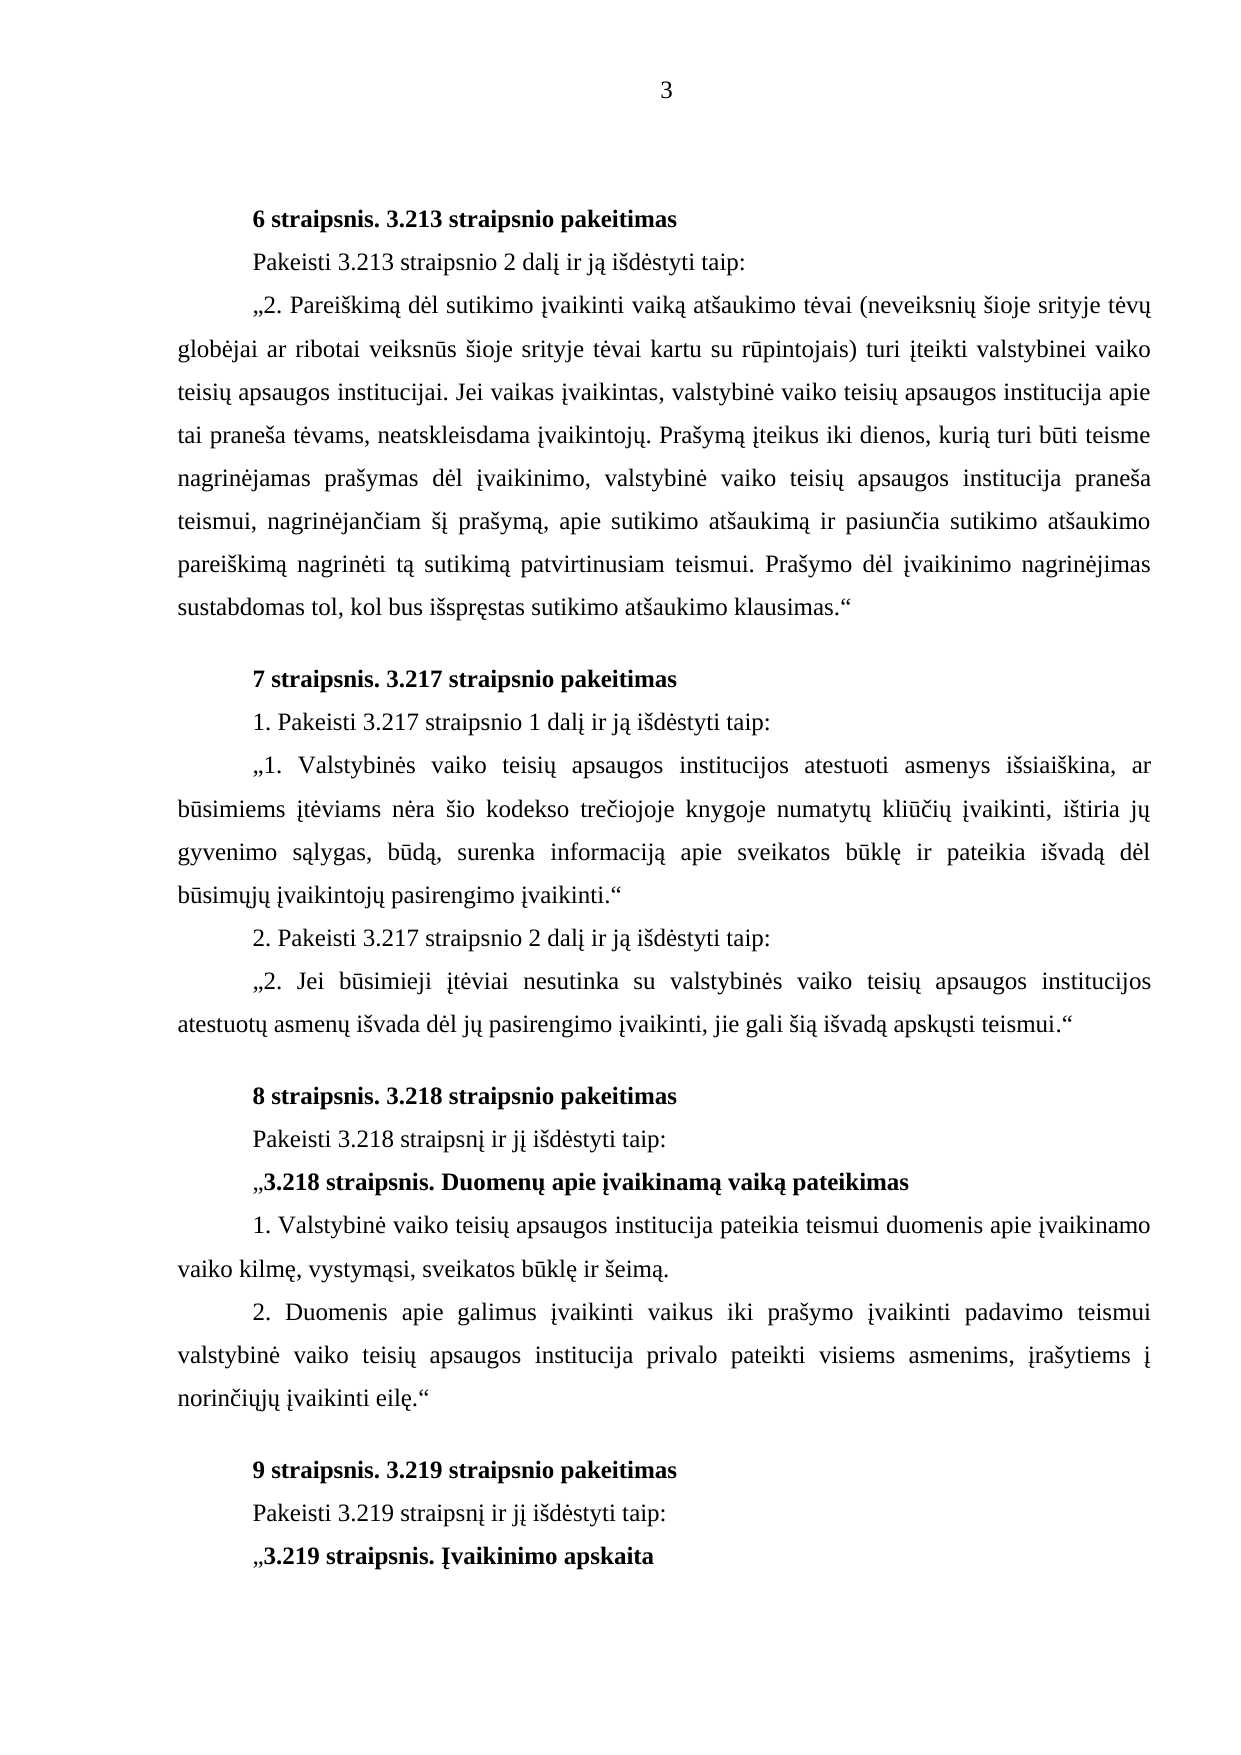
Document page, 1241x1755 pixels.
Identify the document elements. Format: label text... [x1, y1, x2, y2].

text „2. Jei būsimieji įtėviai nesutinka su valstybinės vaiko teisių apsaugos institucijos atestuotų asmenų išvada dėl jų pasirengimo įvaikinti, jie gali šią išvadą apskųsti teismui.“ [177, 966, 1152, 1038]
text Pakeisti 3.218 straipsnį ir jį išdėstyti taip: [177, 1124, 1152, 1153]
text 8 straipsnis. 3.218 straipsnio pakeitimas [177, 1081, 1152, 1110]
text 7 straipsnis. 3.217 straipsnio pakeitimas [177, 664, 1152, 693]
text „1. Valstybinės vaiko teisių apsaugos institucijos atestuoti asmenys išsiaiškina, ar būsimiems įtėviams nėra šio kodekso trečiojoje knygoje numatytų kliūčių įvaikinti, ištiria jų gyvenimo sąlygas, būdą, surenka informaciją apie sveikatos būklę ir pateikia išvadą dėl būsimųjų įvaikintojų pasirengimo įvaikinti.“ [177, 751, 1152, 909]
text „3.219 straipsnis. Įvaikinimo apskaita [177, 1541, 1152, 1570]
text Pakeisti 3.219 straipsnį ir jį išdėstyti taip: [177, 1498, 1152, 1527]
text 9 straipsnis. 3.219 straipsnio pakeitimas [177, 1455, 1152, 1484]
text 2. Pakeisti 3.217 straipsnio 2 dalį ir ją išdėstyti taip: [177, 923, 1152, 952]
text 1. Valstybinė vaiko teisių apsaugos institucija pateikia teismui duomenis apie įvaikinamo vaiko kilmę, vystymąsi, sveikatos būklę ir šeimą. [177, 1211, 1152, 1282]
text „3.218 straipsnis. Duomenų apie įvaikinamą vaiką pateikimas [177, 1167, 1152, 1196]
text 2. Duomenis apie galimus įvaikinti vaikus iki prašymo įvaikinti padavimo teismui valstybinė vaiko teisių apsaugos institucija privalo pateikti visiems asmenims, įrašytiems į norinčiųjų įvaikinti eilę.“ [177, 1297, 1152, 1412]
text 6 straipsnis. 3.213 straipsnio pakeitimas [177, 204, 1152, 233]
text „2. Pareiškimą dėl sutikimo įvaikinti vaiką atšaukimo tėvai (neveiksnių šioje srityje tėvų globėjai ar ribotai veiksnūs šioje srityje tėvai kartu su rūpintojais) turi įteikti valstybinei vaiko teisių apsaugos institucijai. Jei vaikas įvaikintas, valstybinė vaiko teisių apsaugos institucija apie tai praneša tėvams, neatskleisdama įvaikintojų. Prašymą įteikus iki dienos, kurią turi būti teisme nagrinėjamas prašymas dėl įvaikinimo, valstybinė vaiko teisių apsaugos institucija praneša teismui, nagrinėjančiam šį prašymą, apie sutikimo atšaukimą ir pasiunčia sutikimo atšaukimo pareiškimą nagrinėti tą sutikimą patvirtinusiam teismui. Prašymo dėl įvaikinimo nagrinėjimas sustabdomas tol, kol bus išspręstas sutikimo atšaukimo klausimas.“ [177, 291, 1152, 621]
text 1. Pakeisti 3.217 straipsnio 1 dalį ir ją išdėstyti taip: [177, 707, 1152, 736]
text Pakeisti 3.213 straipsnio 2 dalį ir ją išdėstyti taip: [177, 247, 1152, 276]
